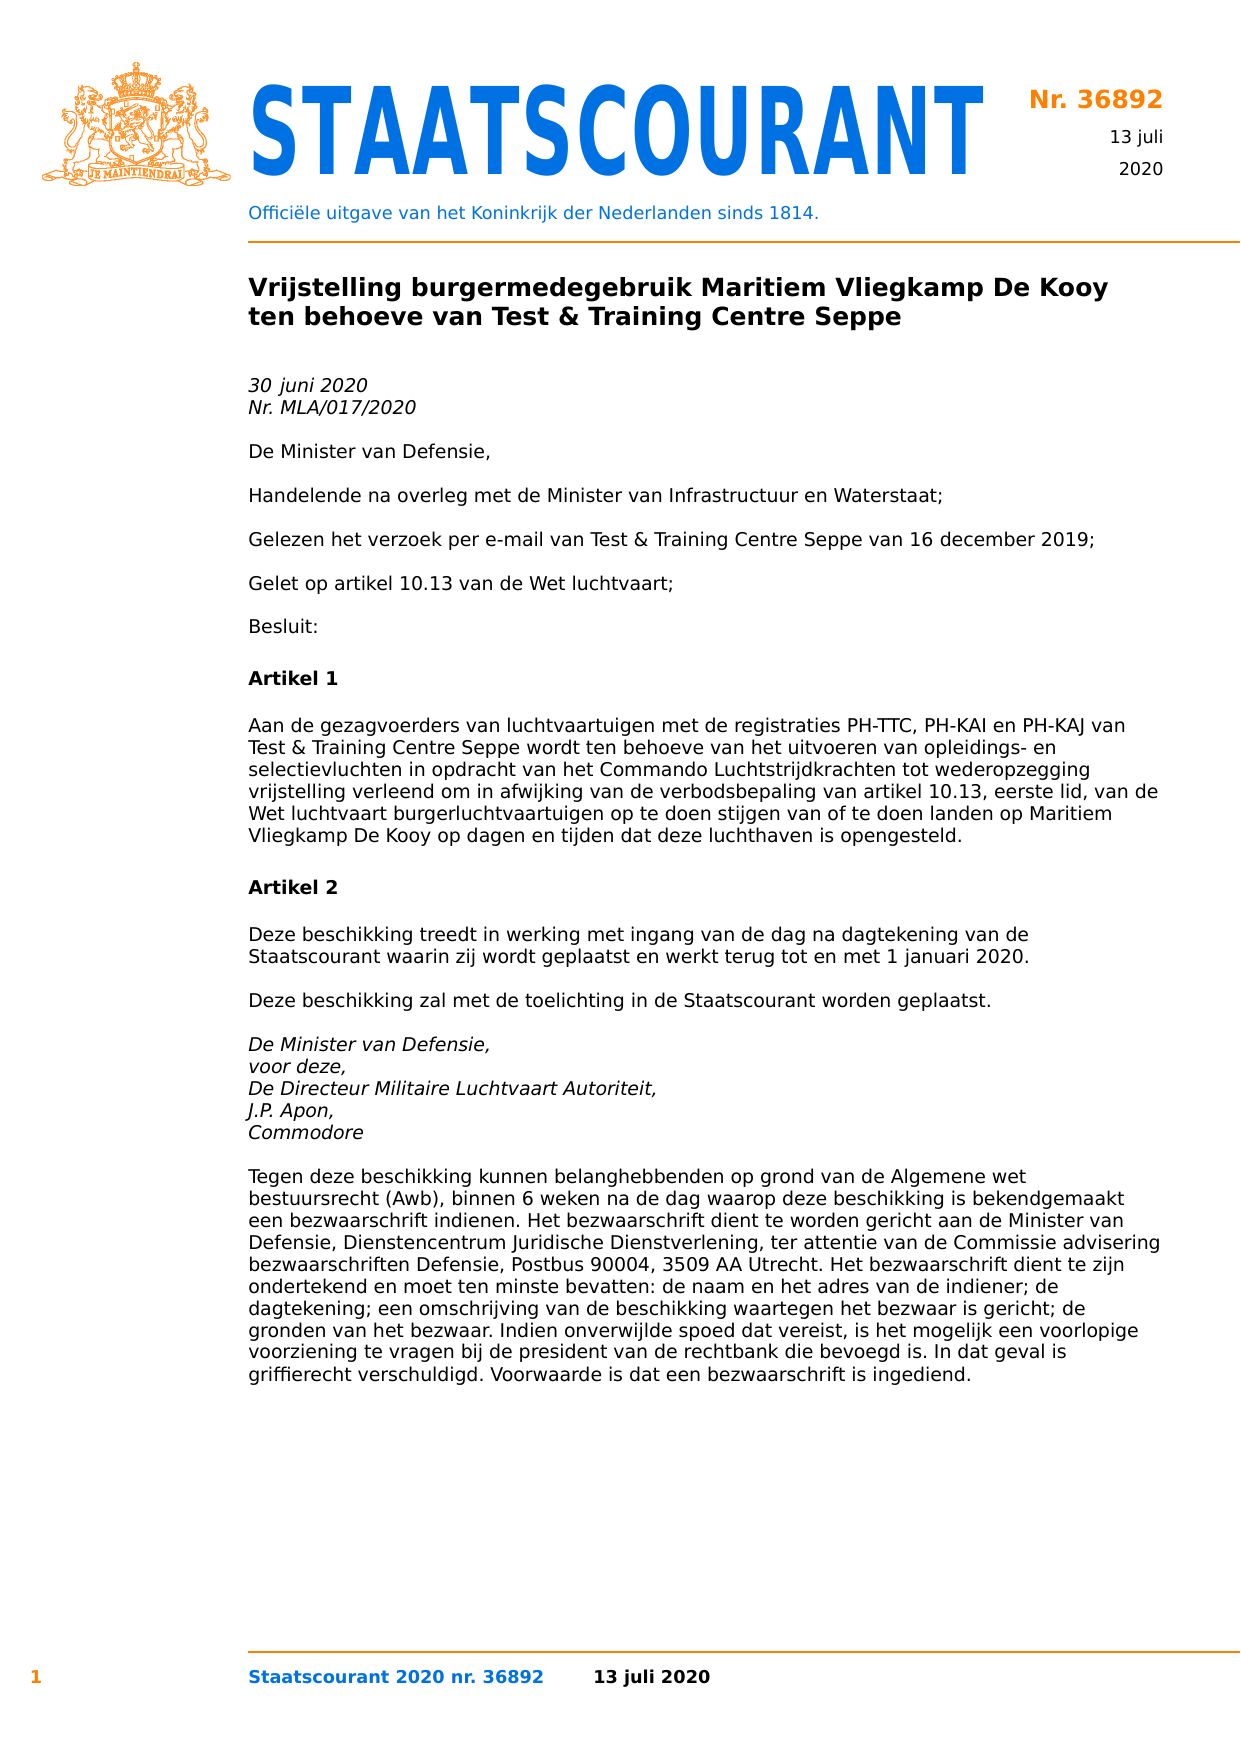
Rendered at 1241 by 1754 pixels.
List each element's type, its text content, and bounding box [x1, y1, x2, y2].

text Gelet op artikel 10.13 van de Wet luchtvaart; [248, 572, 1163, 594]
text Deze beschikking zal met de toelichting in de Staatscourant worden geplaatst. [248, 990, 1163, 1012]
table_header Nr. 36892 [998, 62, 1240, 121]
subtitle Artikel 2 [248, 877, 1163, 899]
table_header [25, 62, 248, 241]
text Nr. MLA/017/2020 [248, 397, 1163, 419]
picture [41, 62, 231, 186]
text Besluit: [248, 616, 1163, 638]
text Tegen deze beschikking kunnen belanghebbenden op grond van de Algemene wet bestuursrecht (Awb), binnen 6 weken na de dag waarop deze beschikking is bekendgemaakt een bezwaarschrift indienen. Het bezwaarschrift dient te worden gericht aan de Minister van Defensie, Dienstencentrum Juridische Dienstverlening, ter attentie van de Commissie advisering bezwaarschriften Defensie, Postbus 90004, 3509 AA Utrecht. Het bezwaarschrift dient te zijn ondertekend en moet ten minste bevatten: de naam en het adres van de indiener; de dagtekening; een omschrijving van de beschikking waartegen het bezwaar is gericht; de gronden van het bezwaar. Indien onverwijlde spoed dat vereist, is het mogelijk een voorlopige voorziening te vragen bij de president van de rechtbank die bevoegd is. In dat geval is griffierecht verschuldigd. Voorwaarde is dat een bezwaarschrift is ingediend. [248, 1166, 1163, 1385]
table_cell Officiële uitgave van het Koninkrijk der Nederlanden sinds 1814. [248, 203, 1240, 241]
text Gelezen het verzoek per e-mail van Test & Training Centre Seppe van 16 december 2019; [248, 529, 1163, 551]
table_cell 13 juli [998, 121, 1240, 153]
text 30 juni 2020 [248, 375, 1163, 397]
text Handelende na overleg met de Minister van Infrastructuur en Waterstaat; [248, 485, 1163, 507]
subtitle Vrijstelling burgermedegebruik Maritiem Vliegkamp De Kooy ten behoeve van Test & Training Centre Seppe [248, 273, 1163, 331]
subtitle Artikel 1 [248, 668, 1163, 690]
text De Minister van Defensie, voor deze, De Directeur Militaire Luchtvaart Autoriteit, J.P. Apon, Commodore [248, 1034, 1163, 1144]
text De Minister van Defensie, [248, 441, 1163, 463]
text Aan de gezagvoerders van luchtvaartuigen met de registraties PH-TTC, PH-KAI en PH-KAJ van Test & Training Centre Seppe wordt ten behoeve van het uitvoeren van opleidings- en selectievluchten in opdracht van het Commando Luchtstrijdkrachten tot wederopzegging vrijstelling verleend om in afwijking van de verbodsbepaling van artikel 10.13, eerste lid, van de Wet luchtvaart burgerluchtvaartuigen op te doen stijgen van of te doen landen op Maritiem Vliegkamp De Kooy op dagen en tijden dat deze luchthaven is opengesteld. [248, 715, 1163, 847]
table_header STAATSCOURANT [248, 62, 998, 203]
table_cell 2020 [998, 153, 1240, 203]
text Deze beschikking treedt in werking met ingang van de dag na dagtekening van de Staatscourant waarin zij wordt geplaatst en werkt terug tot en met 1 januari 2020. [248, 924, 1163, 968]
